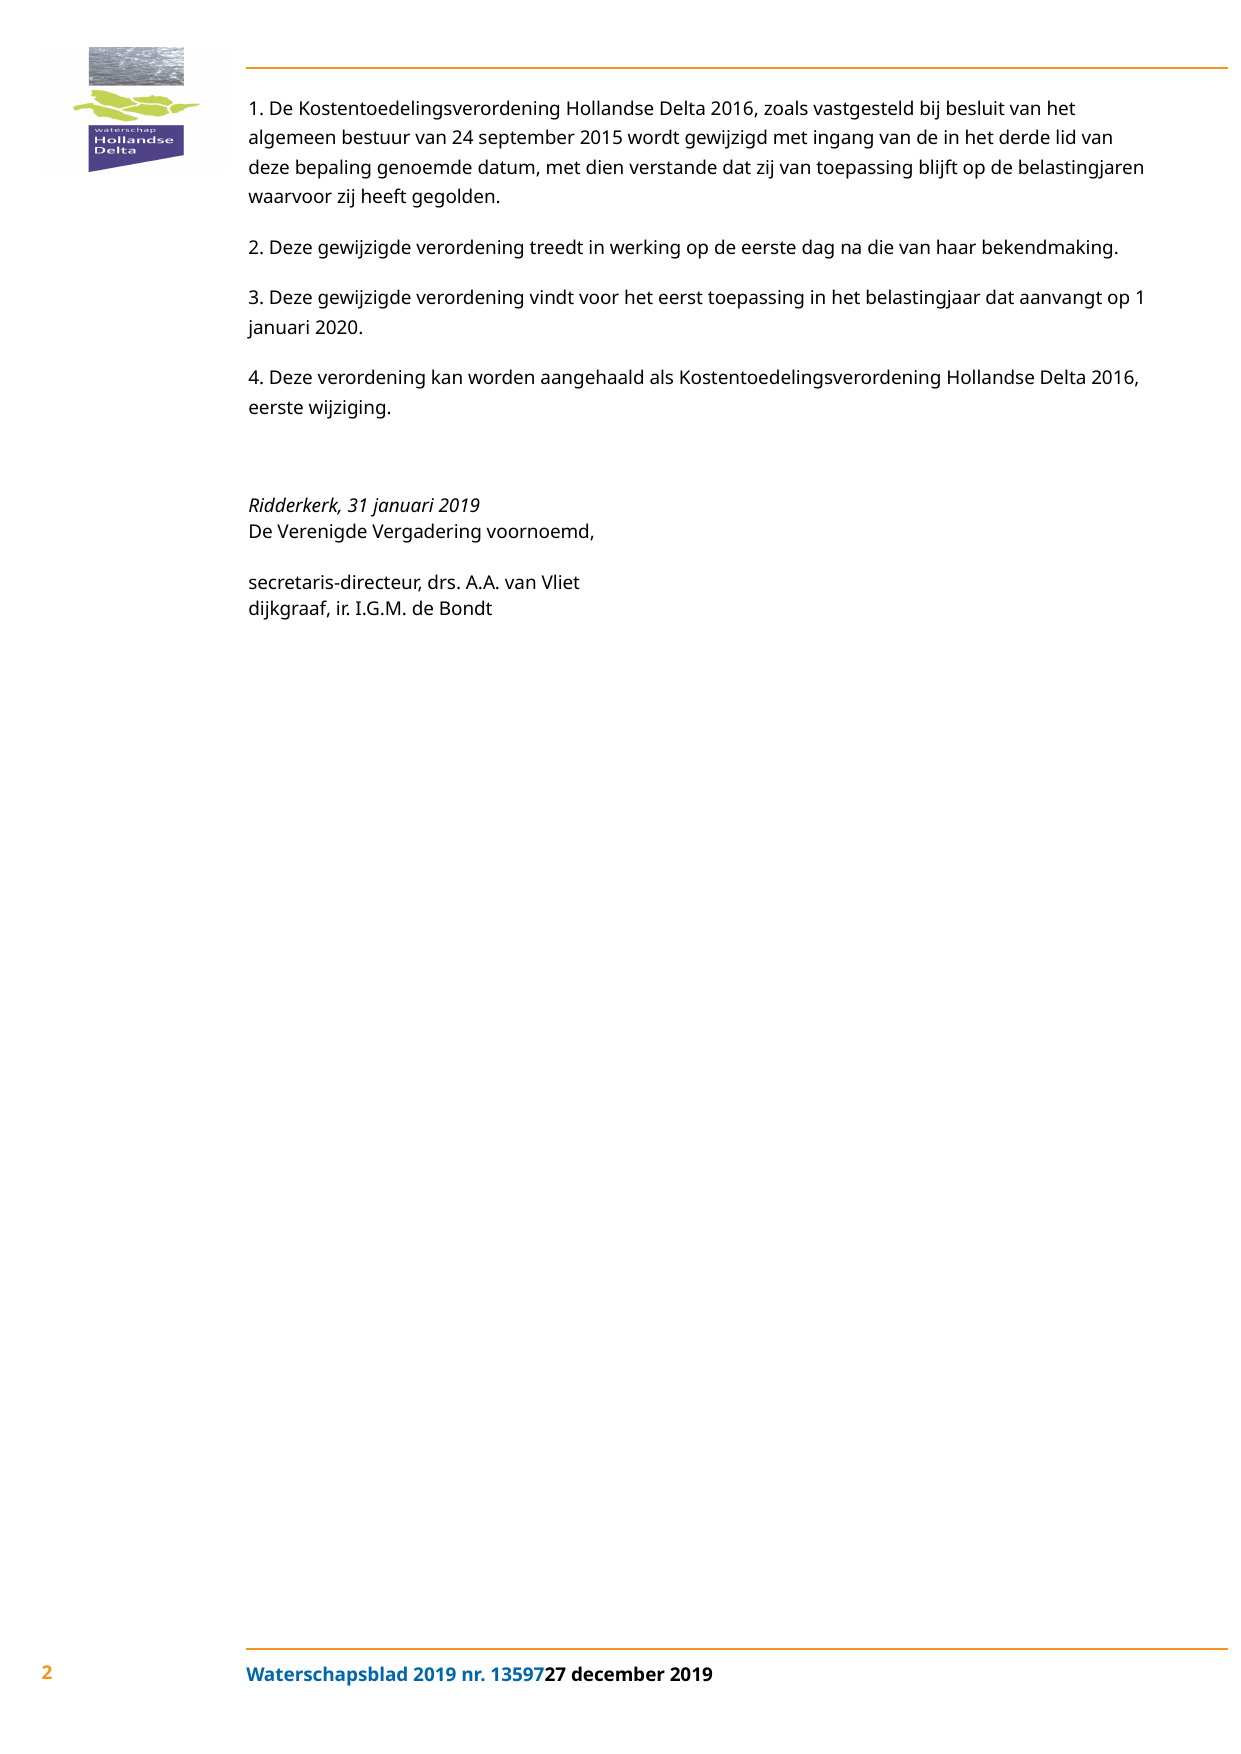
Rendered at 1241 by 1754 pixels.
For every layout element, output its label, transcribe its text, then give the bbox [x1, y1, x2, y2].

text 1. De Kostentoedelingsverordening Hollandse Delta 2016, zoals vastgesteld bij besluit van het algemeen bestuur van 24 september 2015 wordt gewijzigd met ingang van de in het derde lid van deze bepaling genoemde datum, met dien verstande dat zij van toepassing blijft op de belastingjaren waarvoor zij heeft gegolden. [248, 95, 1152, 209]
text 4. Deze verordening kan worden aangehaald als Kostentoedelingsverordening Hollandse Delta 2016, eerste wijziging. [248, 364, 1152, 420]
picture [41, 47, 231, 172]
text De Verenigde Vergadering voornoemd, [248, 518, 1152, 544]
text Ridderkerk, 31 januari 2019 [248, 492, 1152, 518]
text dijkgraaf, ir. I.G.M. de Bondt [248, 595, 1152, 621]
text 2. Deze gewijzigde verordening treedt in werking op de eerste dag na die van haar bekendmaking. [248, 234, 1152, 260]
text secretaris-directeur, drs. A.A. van Vliet [248, 569, 1152, 595]
text 3. Deze gewijzigde verordening vindt voor het eerst toepassing in het belastingjaar dat aanvangt op 1 januari 2020. [248, 284, 1152, 340]
